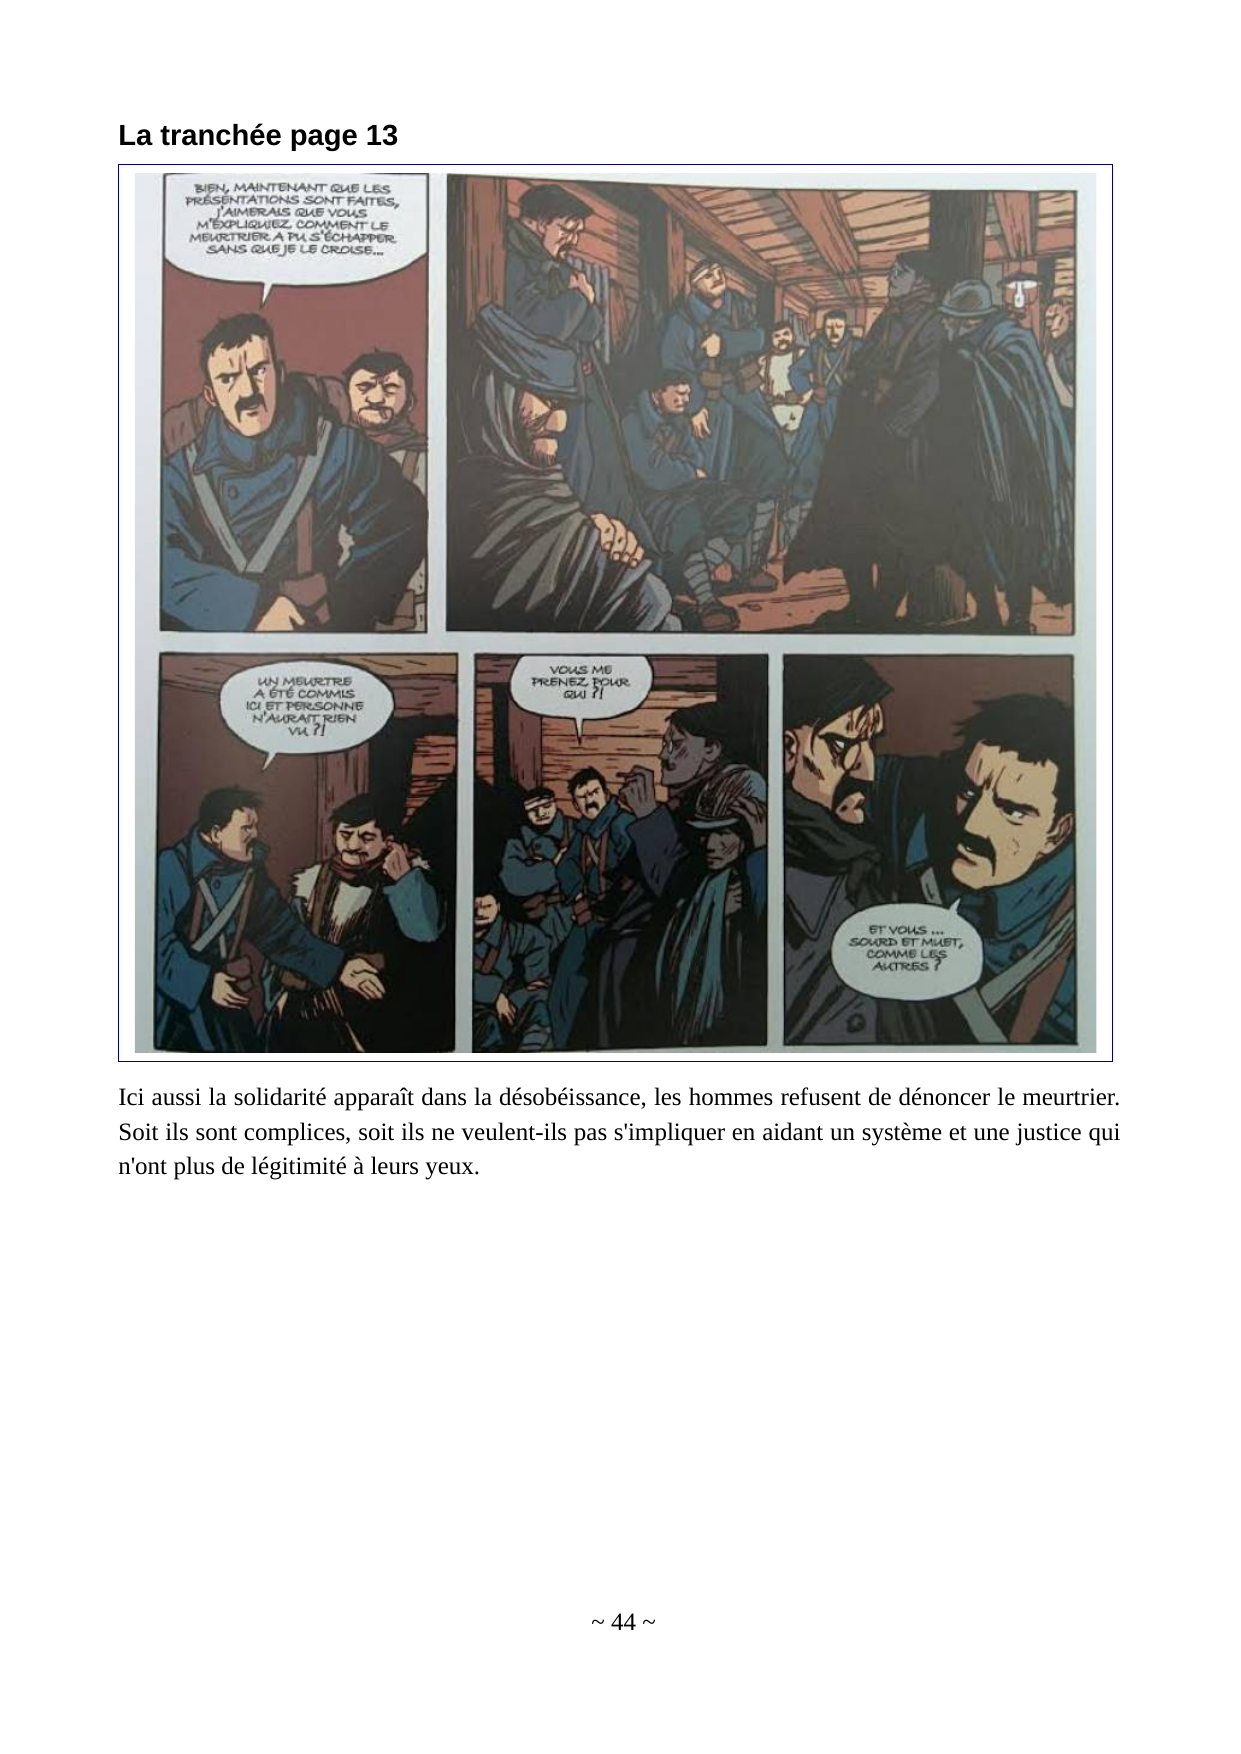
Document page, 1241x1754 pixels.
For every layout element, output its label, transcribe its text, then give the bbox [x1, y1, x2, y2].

text Ici aussi la solidarité apparaît dans la désobéissance, les hommes refusent de dénoncer le meurtrier. Soit ils sont complices, soit ils ne veulent-ils pas s'impliquer en aidant un système et une justice qui n'ont plus de légitimité à leurs yeux. [118, 1082, 1122, 1180]
picture [134, 173, 1097, 1053]
subtitle La tranchée page 13 [118, 118, 1122, 152]
